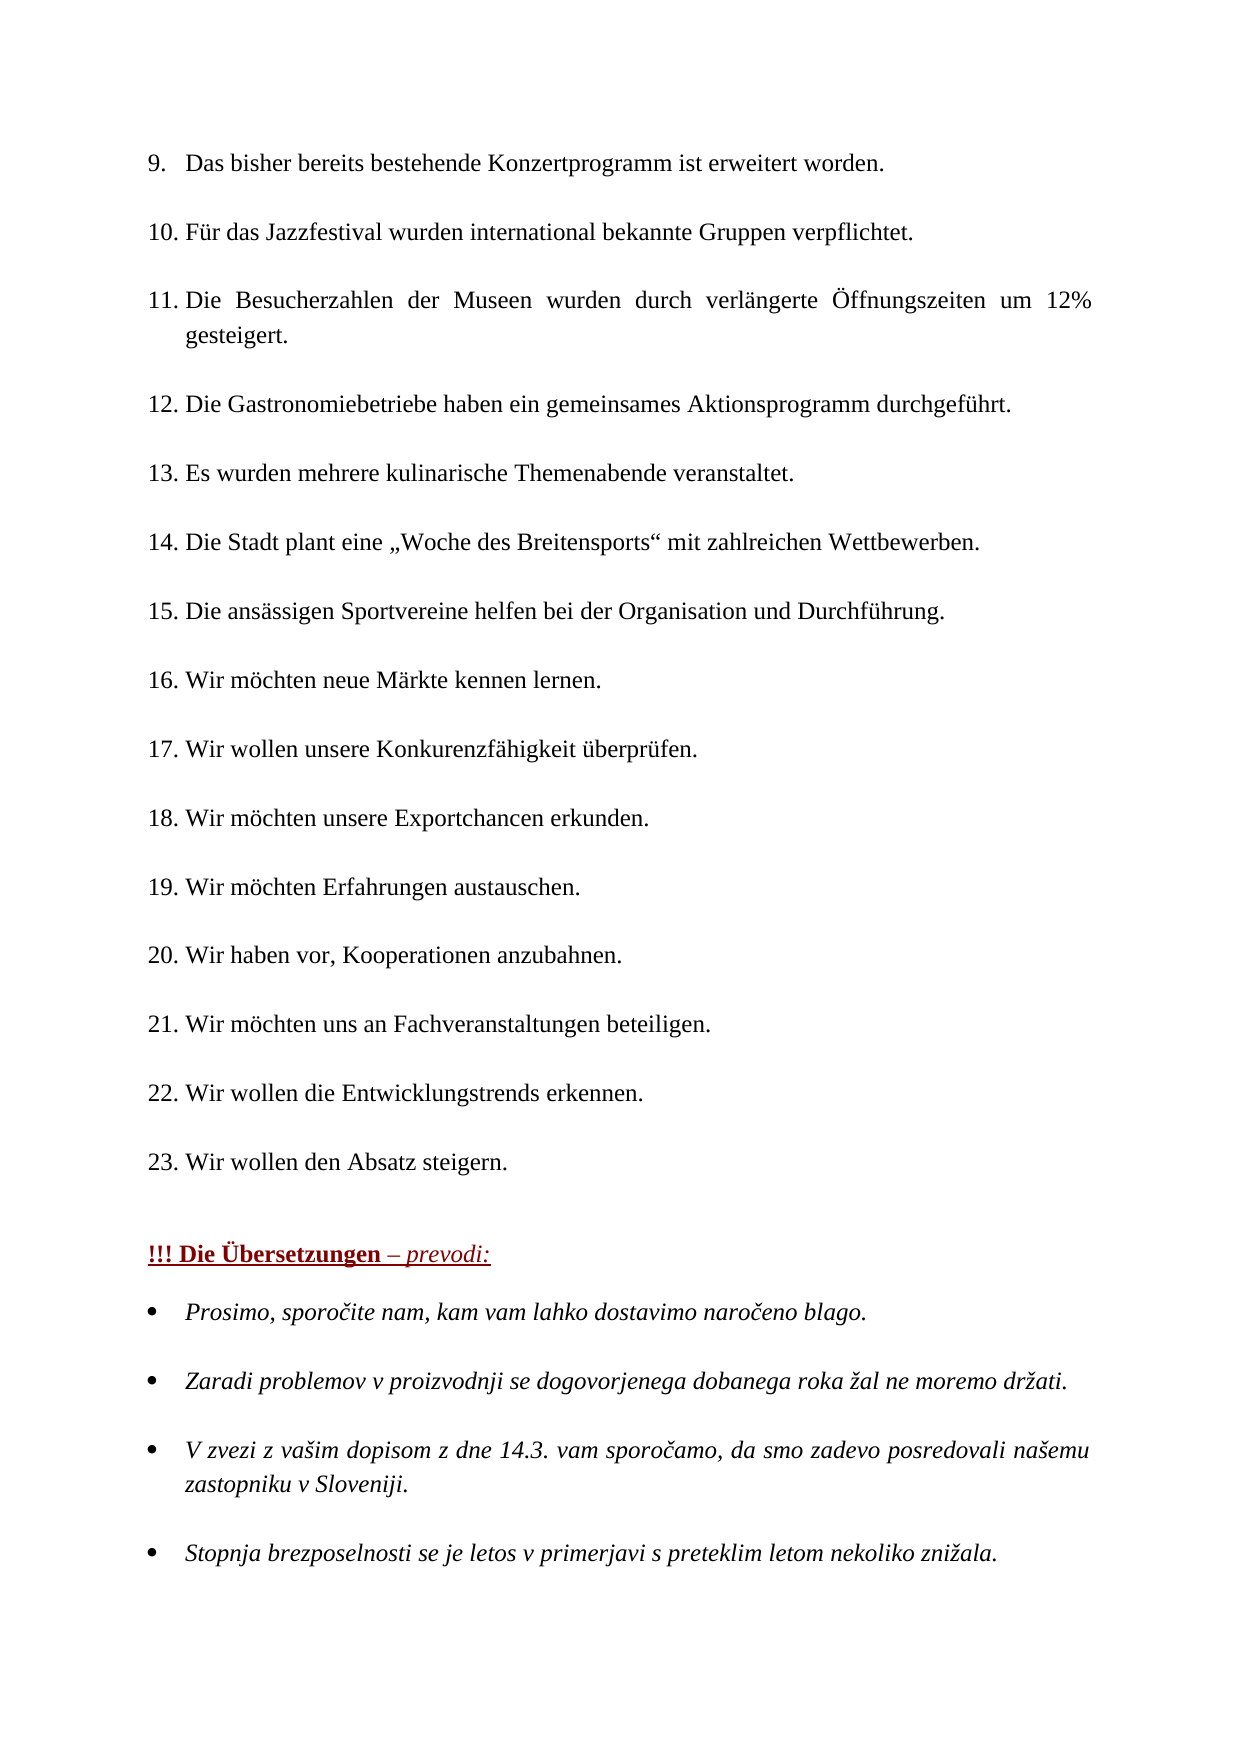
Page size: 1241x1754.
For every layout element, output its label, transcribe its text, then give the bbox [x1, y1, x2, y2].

list Wir wollen unsere Konkurenzfähigkeit überprüfen. [148, 734, 1093, 762]
list Es wurden mehrere kulinarische Themenabende veranstaltet. [148, 458, 1093, 487]
list Wir wollen die Entwicklungstrends erkennen. [148, 1078, 1093, 1107]
list Die Stadt plant eine „Woche des Breitensports“ mit zahlreichen Wettbewerben. [148, 527, 1093, 556]
list Die Besucherzahlen der Museen wurden durch verlängerte Öffnungszeiten um 12% gesteigert. [148, 286, 1093, 349]
list Wir möchten unsere Exportchancen erkunden. [148, 803, 1093, 831]
list Prosimo, sporočite nam, kam vam lahko dostavimo naročeno blago. [148, 1297, 1093, 1326]
list Zaradi problemov v proizvodnji se dogovorjenega dobanega roka žal ne moremo držati. [148, 1366, 1093, 1395]
list Wir möchten uns an Fachveranstaltungen beteiligen. [148, 1009, 1093, 1038]
list Die Gastronomiebetriebe haben ein gemeinsames Aktionsprogramm durchgeführt. [148, 389, 1093, 418]
list Wir haben vor, Kooperationen anzubahnen. [148, 941, 1093, 969]
list Wir wollen den Absatz steigern. [148, 1147, 1093, 1176]
list Für das Jazzfestival wurden international bekannte Gruppen verpflichtet. [148, 217, 1093, 245]
list Stopnja brezposelnosti se je letos v primerjavi s preteklim letom nekoliko znižala. [148, 1538, 1093, 1567]
list V zvezi z vašim dopisom z dne 14.3. vam sporočamo, da smo zadevo posredovali našemu zastopniku v Sloveniji. [148, 1435, 1093, 1498]
list Die ansässigen Sportvereine helfen bei der Organisation und Durchführung. [148, 596, 1093, 624]
text !!! Die Übersetzungen – prevodi: [148, 1239, 1093, 1268]
list Wir möchten Erfahrungen austauschen. [148, 872, 1093, 900]
list Wir möchten neue Märkte kennen lernen. [148, 665, 1093, 693]
list Das bisher bereits bestehende Konzertprogramm ist erweitert worden. [148, 148, 1093, 176]
